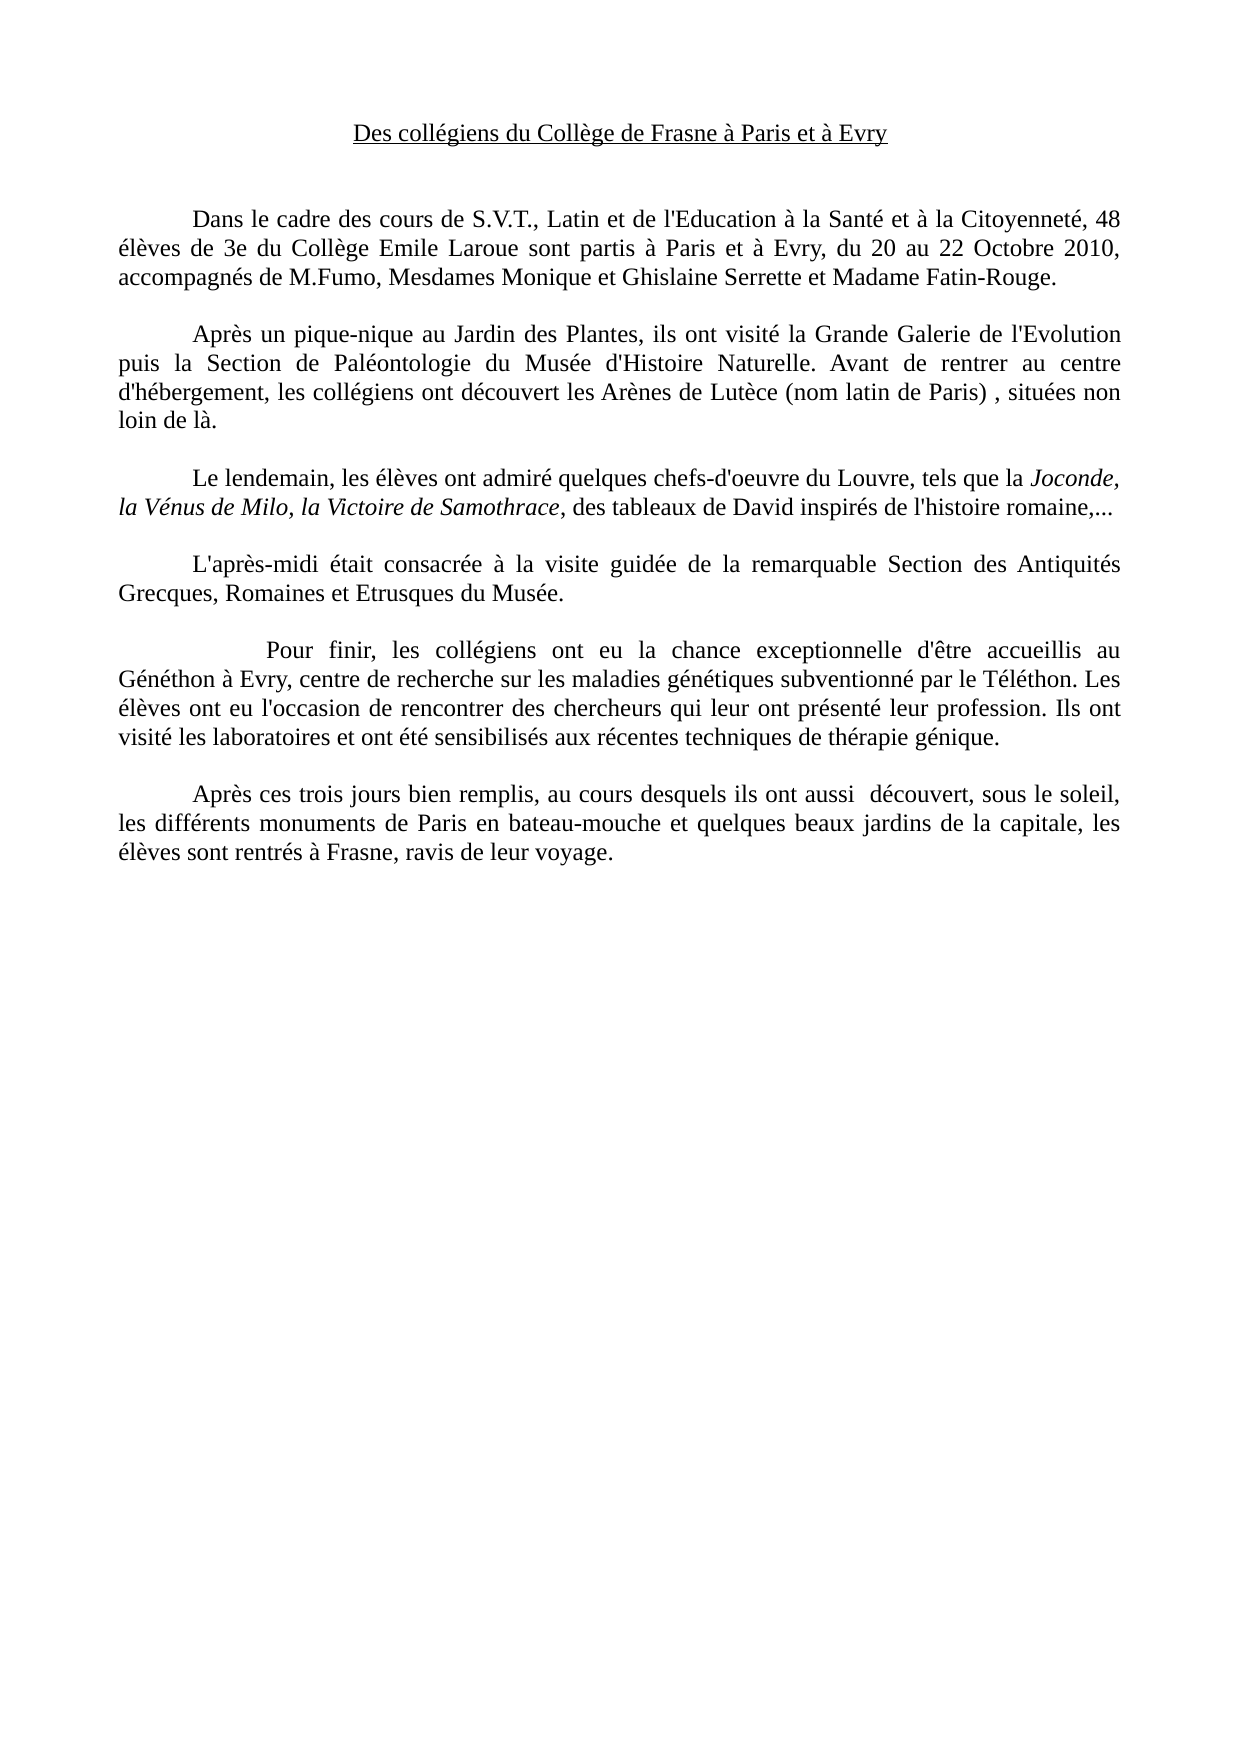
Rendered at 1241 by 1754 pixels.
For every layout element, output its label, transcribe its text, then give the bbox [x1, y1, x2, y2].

text Après ces trois jours bien remplis, au cours desquels ils ont aussi découvert, sous le soleil, les différents monuments de Paris en bateau-mouche et quelques beaux jardins de la capitale, les élèves sont rentrés à Frasne, ravis de leur voyage. [118, 779, 1122, 866]
text L'après-midi était consacrée à la visite guidée de la remarquable Section des Antiquités Grecques, Romaines et Etrusques du Musée. [118, 549, 1122, 607]
text Dans le cadre des cours de S.V.T., Latin et de l'Education à la Santé et à la Citoyenneté, 48 élèves de 3e du Collège Emile Laroue sont partis à Paris et à Evry, du 20 au 22 Octobre 2010, accompagnés de M.Fumo, Mesdames Monique et Ghislaine Serrette et Madame Fatin-Rouge. [118, 204, 1122, 291]
text Après un pique-nique au Jardin des Plantes, ils ont visité la Grande Galerie de l'Evolution puis la Section de Paléontologie du Musée d'Histoire Naturelle. Avant de rentrer au centre d'hébergement, les collégiens ont découvert les Arènes de Lutèce (nom latin de Paris) , situées non loin de là. [118, 319, 1122, 434]
text Le lendemain, les élèves ont admiré quelques chefs-d'oeuvre du Louvre, tels que la Joconde, la Vénus de Milo, la Victoire de Samothrace, des tableaux de David inspirés de l'histoire romaine,... [118, 463, 1122, 521]
text Des collégiens du Collège de Frasne à Paris et à Evry [118, 118, 1122, 147]
text Pour finir, les collégiens ont eu la chance exceptionnelle d'être accueillis au Généthon à Evry, centre de recherche sur les maladies génétiques subventionné par le Téléthon. Les élèves ont eu l'occasion de rencontrer des chercheurs qui leur ont présenté leur profession. Ils ont visité les laboratoires et ont été sensibilisés aux récentes techniques de thérapie génique. [118, 636, 1122, 751]
